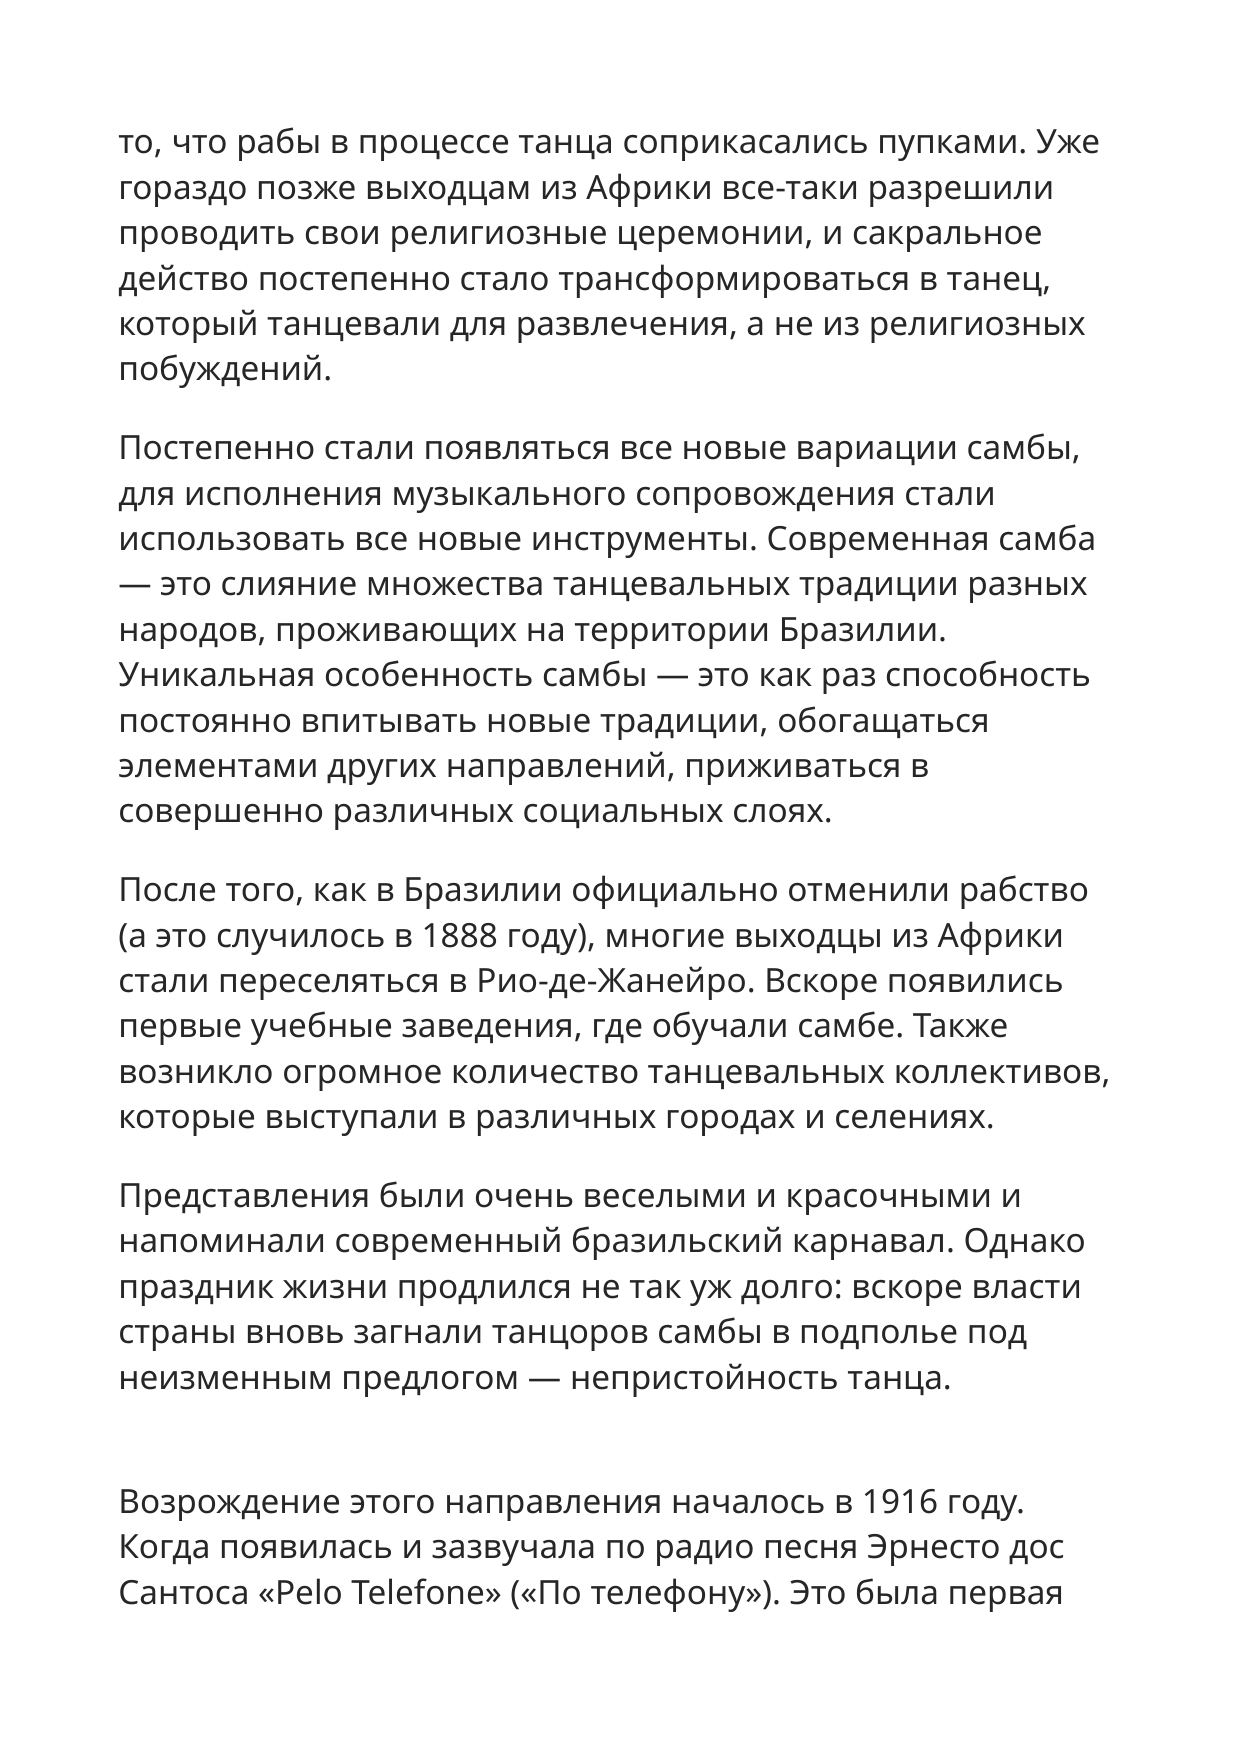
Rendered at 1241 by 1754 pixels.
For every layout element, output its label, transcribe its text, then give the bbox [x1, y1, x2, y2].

text После того, как в Бразилии официально отменили рабство (а это случилось в 1888 году), многие выходцы из Африки стали переселяться в Рио-де-Жанейро. Вскоре появились первые учебные заведения, где обучали самбе. Также возникло огромное количество танцевальных коллективов, которые выступали в различных городах и селениях. [118, 866, 1122, 1138]
text Постепенно стали появляться все новые вариации самбы, для исполнения музыкального сопровождения стали использовать все новые инструменты. Современная самба — это слияние множества танцевальных традиции разных народов, проживающих на территории Бразилии. Уникальная особенность самбы — это как раз способность постоянно впитывать новые традиции, обогащаться элементами других направлений, приживаться в совершенно различных социальных слоях. [118, 424, 1122, 833]
text то, что рабы в процессе танца соприкасались пупками. Уже гораздо позже выходцам из Африки все-таки разрешили проводить свои религиозные церемонии, и сакральное действо постепенно стало трансформироваться в танец, который танцевали для развлечения, а не из религиозных побуждений. [118, 118, 1122, 391]
text Возрождение этого направления началось в 1916 году. Когда появилась и зазвучала по радио песня Эрнесто дос Сантоса «Pelo Telefone» («По телефону»). Это была первая [118, 1478, 1122, 1614]
text Представления были очень веселыми и красочными и напоминали современный бразильский карнавал. Однако праздник жизни продлился не так уж долго: вскоре власти страны вновь загнали танцоров самбы в подполье под неизменным предлогом — непристойность танца. [118, 1172, 1122, 1399]
